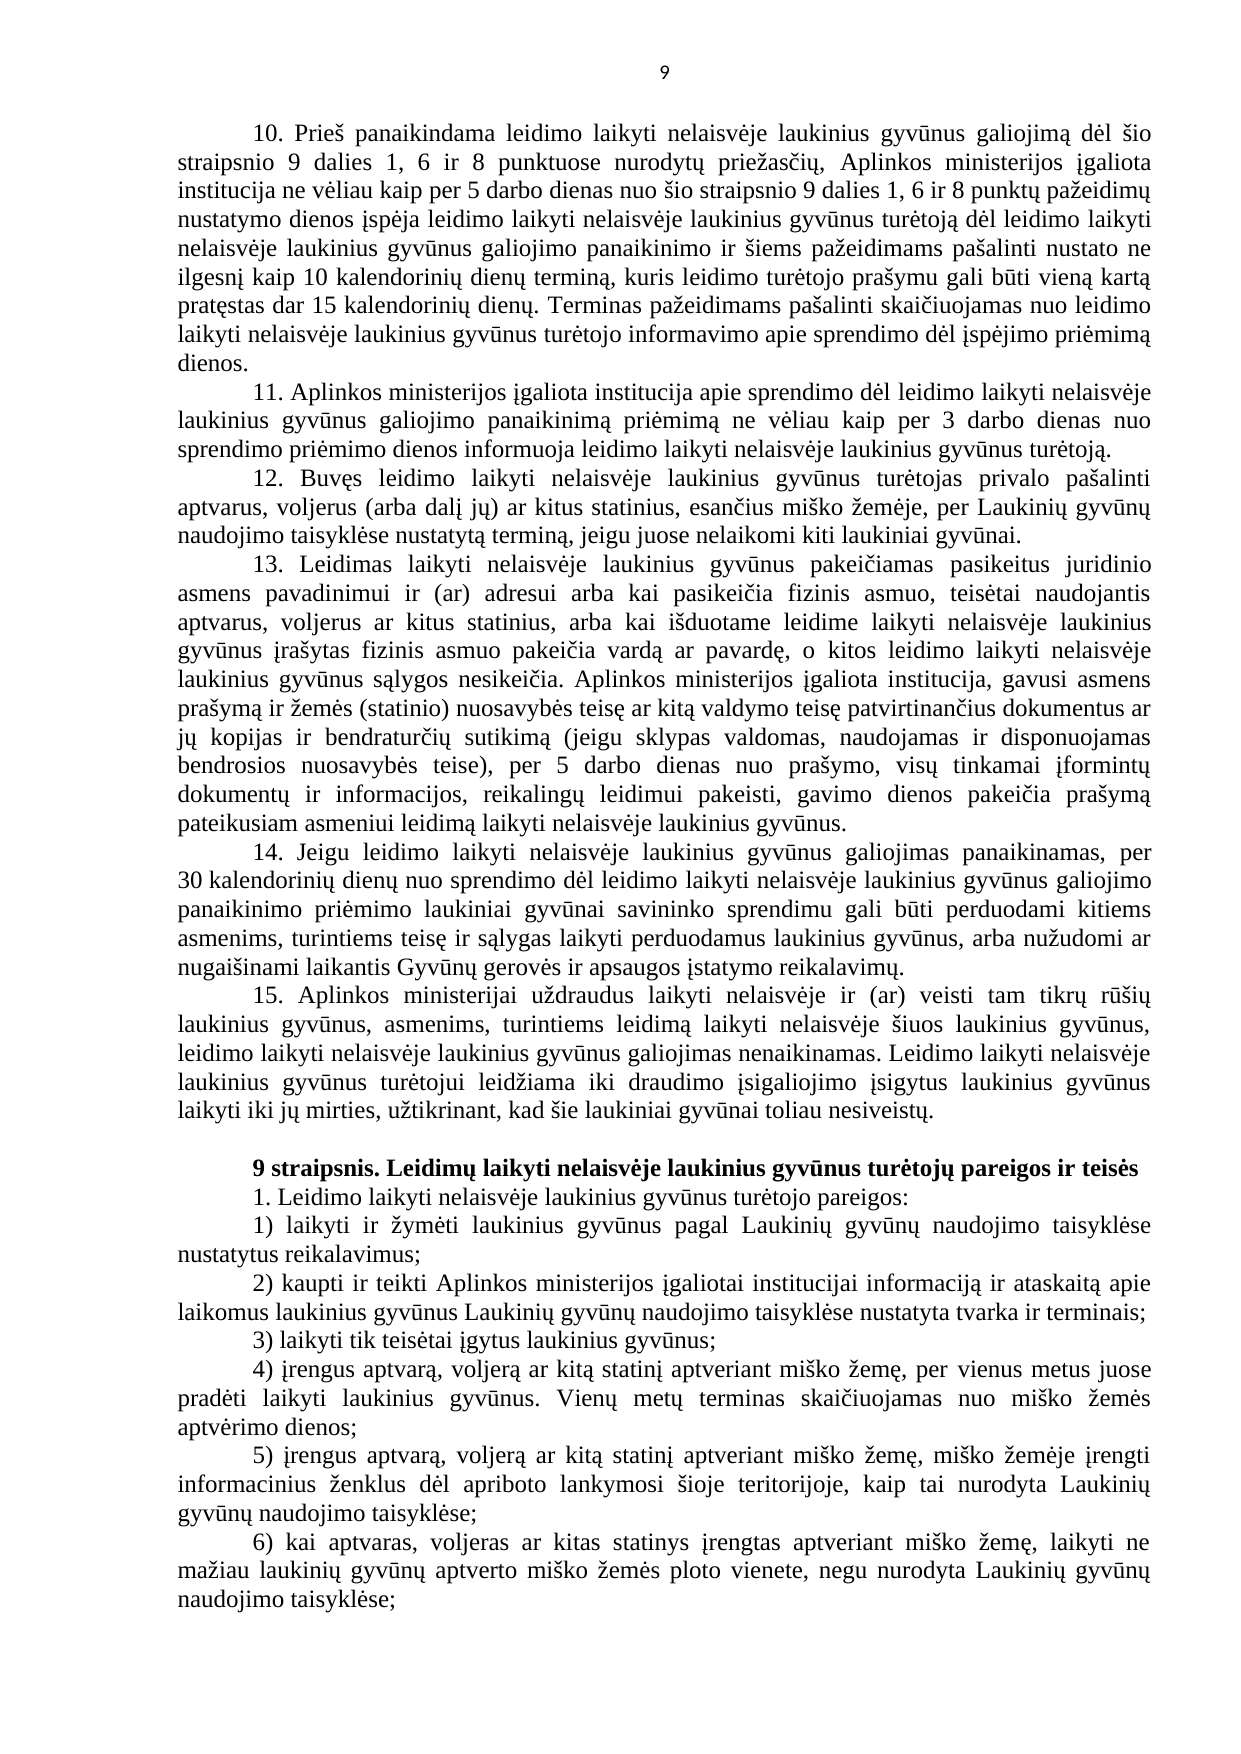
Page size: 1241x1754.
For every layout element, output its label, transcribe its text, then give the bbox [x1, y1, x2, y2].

text 5) įrengus aptvarą, voljerą ar kitą statinį aptveriant miško žemę, miško žemėje įrengti informacinius ženklus dėl apriboto lankymosi šioje teritorijoje, kaip tai nurodyta Laukinių gyvūnų naudojimo taisyklėse; [177, 1441, 1152, 1527]
text 15. Aplinkos ministerijai uždraudus laikyti nelaisvėje ir (ar) veisti tam tikrų rūšių laukinius gyvūnus, asmenims, turintiems leidimą laikyti nelaisvėje šiuos laukinius gyvūnus, leidimo laikyti nelaisvėje laukinius gyvūnus galiojimas nenaikinamas. Leidimo laikyti nelaisvėje laukinius gyvūnus turėtojui leidžiama iki draudimo įsigaliojimo įsigytus laukinius gyvūnus laikyti iki jų mirties, užtikrinant, kad šie laukiniai gyvūnai toliau nesiveistų. [177, 981, 1152, 1124]
text 6) kai aptvaras, voljeras ar kitas statinys įrengtas aptveriant miško žemę, laikyti ne mažiau laukinių gyvūnų aptverto miško žemės ploto vienete, negu nurodyta Laukinių gyvūnų naudojimo taisyklėse; [177, 1527, 1152, 1613]
text 1) laikyti ir žymėti laukinius gyvūnus pagal Laukinių gyvūnų naudojimo taisyklėse nustatytus reikalavimus; [177, 1211, 1152, 1268]
text 4) įrengus aptvarą, voljerą ar kitą statinį aptveriant miško žemę, per vienus metus juose pradėti laikyti laukinius gyvūnus. Vienų metų terminas skaičiuojamas nuo miško žemės aptvėrimo dienos; [177, 1354, 1152, 1441]
text 13. Leidimas laikyti nelaisvėje laukinius gyvūnus pakeičiamas pasikeitus juridinio asmens pavadinimui ir (ar) adresui arba kai pasikeičia fizinis asmuo, teisėtai naudojantis aptvarus, voljerus ar kitus statinius, arba kai išduotame leidime laikyti nelaisvėje laukinius gyvūnus įrašytas fizinis asmuo pakeičia vardą ar pavardę, o kitos leidimo laikyti nelaisvėje laukinius gyvūnus sąlygos nesikeičia. Aplinkos ministerijos įgaliota institucija, gavusi asmens prašymą ir žemės (statinio) nuosavybės teisę ar kitą valdymo teisę patvirtinančius dokumentus ar jų kopijas ir bendraturčių sutikimą (jeigu sklypas valdomas, naudojamas ir disponuojamas bendrosios nuosavybės teise), per 5 darbo dienas nuo prašymo, visų tinkamai įformintų dokumentų ir informacijos, reikalingų leidimui pakeisti, gavimo dienos pakeičia prašymą pateikusiam asmeniui leidimą laikyti nelaisvėje laukinius gyvūnus. [177, 549, 1152, 837]
text 11. Aplinkos ministerijos įgaliota institucija apie sprendimo dėl leidimo laikyti nelaisvėje laukinius gyvūnus galiojimo panaikinimą priėmimą ne vėliau kaip per 3 darbo dienas nuo sprendimo priėmimo dienos informuoja leidimo laikyti nelaisvėje laukinius gyvūnus turėtoją. [177, 377, 1152, 463]
text 2) kaupti ir teikti Aplinkos ministerijos įgaliotai institucijai informaciją ir ataskaitą apie laikomus laukinius gyvūnus Laukinių gyvūnų naudojimo taisyklėse nustatyta tvarka ir terminais; [177, 1268, 1152, 1326]
text 10. Prieš panaikindama leidimo laikyti nelaisvėje laukinius gyvūnus galiojimą dėl šio straipsnio 9 dalies 1, 6 ir 8 punktuose nurodytų priežasčių, Aplinkos ministerijos įgaliota institucija ne vėliau kaip per 5 darbo dienas nuo šio straipsnio 9 dalies 1, 6 ir 8 punktų pažeidimų nustatymo dienos įspėja leidimo laikyti nelaisvėje laukinius gyvūnus turėtoją dėl leidimo laikyti nelaisvėje laukinius gyvūnus galiojimo panaikinimo ir šiems pažeidimams pašalinti nustato ne ilgesnį kaip 10 kalendorinių dienų terminą, kuris leidimo turėtojo prašymu gali būti vieną kartą pratęstas dar 15 kalendorinių dienų. Terminas pažeidimams pašalinti skaičiuojamas nuo leidimo laikyti nelaisvėje laukinius gyvūnus turėtojo informavimo apie sprendimo dėl įspėjimo priėmimą dienos. [177, 118, 1152, 377]
text 12. Buvęs leidimo laikyti nelaisvėje laukinius gyvūnus turėtojas privalo pašalinti aptvarus, voljerus (arba dalį jų) ar kitus statinius, esančius miško žemėje, per Laukinių gyvūnų naudojimo taisyklėse nustatytą terminą, jeigu juose nelaikomi kiti laukiniai gyvūnai. [177, 463, 1152, 549]
text 1. Leidimo laikyti nelaisvėje laukinius gyvūnus turėtojo pareigos: [177, 1182, 1152, 1211]
text 9 straipsnis. Leidimų laikyti nelaisvėje laukinius gyvūnus turėtojų pareigos ir teisės [177, 1153, 1152, 1182]
text 14. Jeigu leidimo laikyti nelaisvėje laukinius gyvūnus galiojimas panaikinamas, per 30 kalendorinių dienų nuo sprendimo dėl leidimo laikyti nelaisvėje laukinius gyvūnus galiojimo panaikinimo priėmimo laukiniai gyvūnai savininko sprendimu gali būti perduodami kitiems asmenims, turintiems teisę ir sąlygas laikyti perduodamus laukinius gyvūnus, arba nužudomi ar nugaišinami laikantis Gyvūnų gerovės ir apsaugos įstatymo reikalavimų. [177, 837, 1152, 981]
text 3) laikyti tik teisėtai įgytus laukinius gyvūnus; [177, 1326, 1152, 1354]
